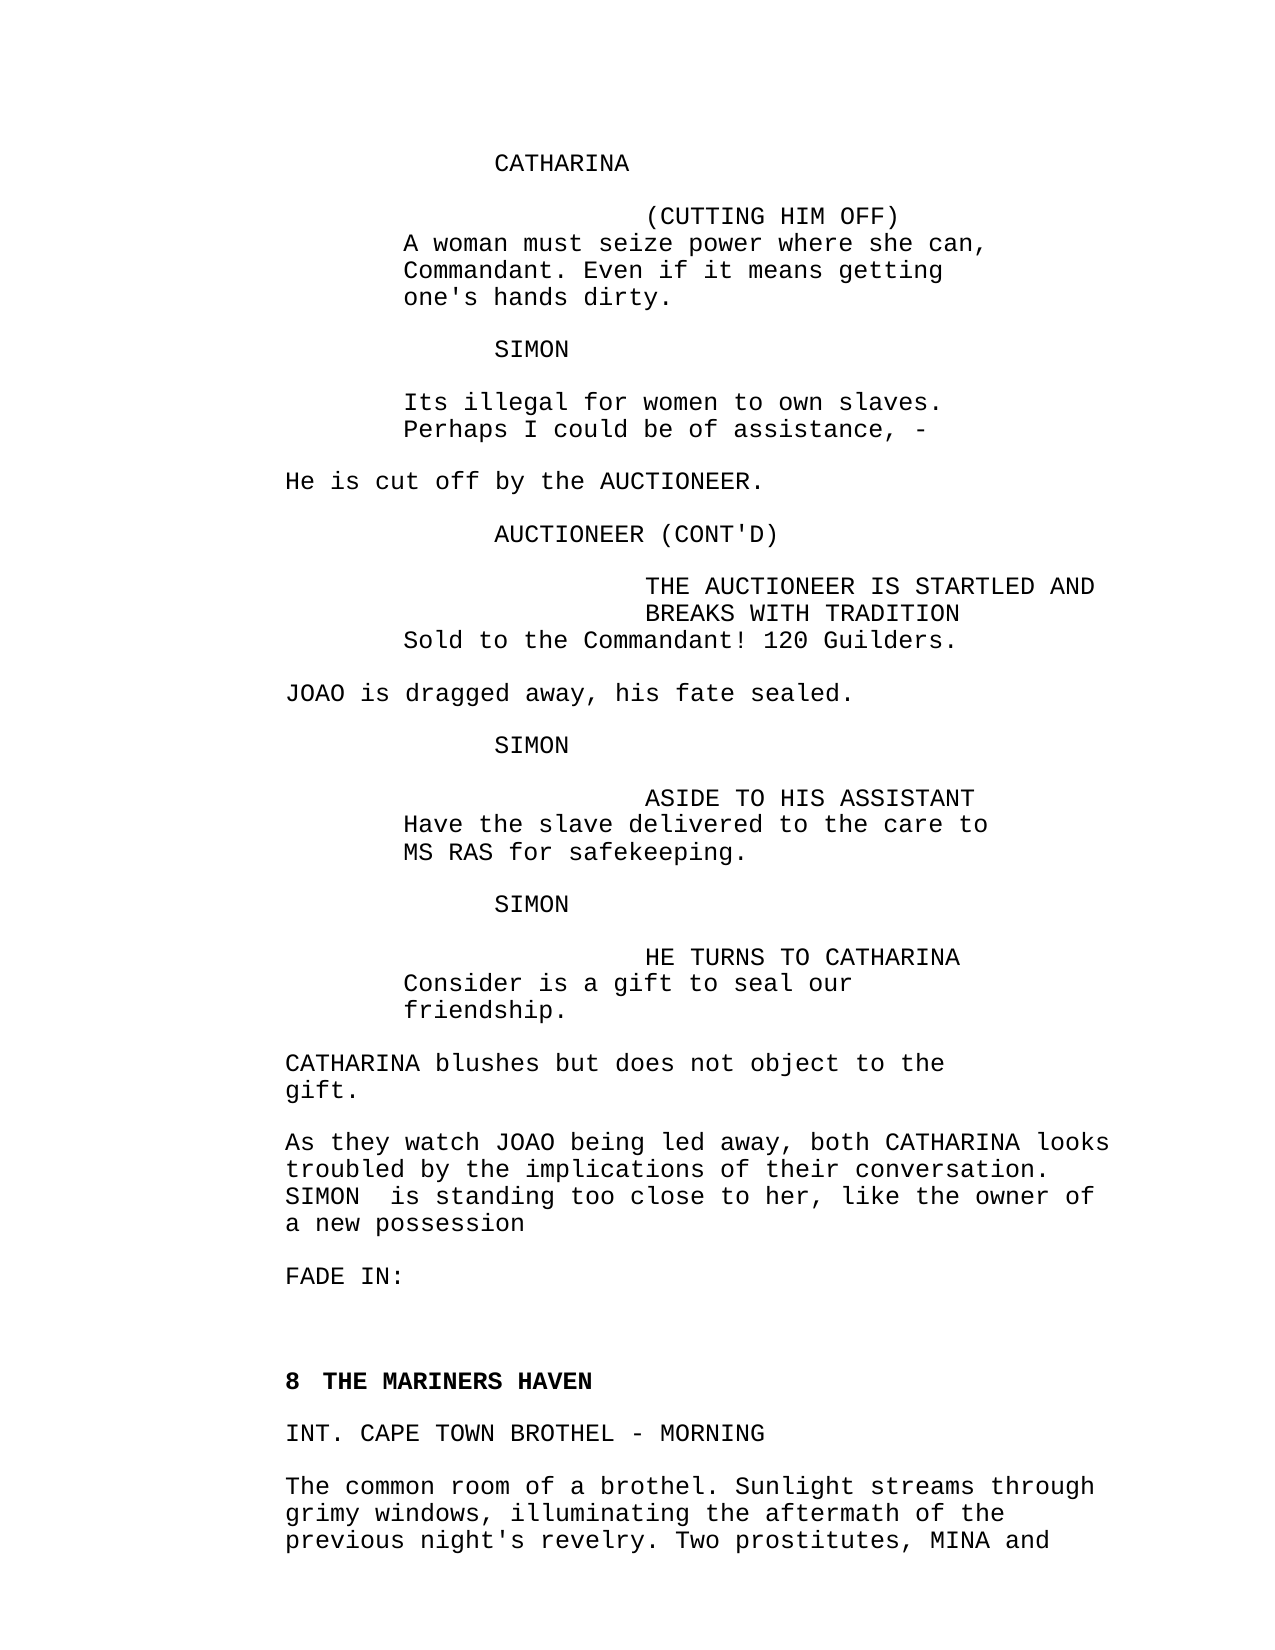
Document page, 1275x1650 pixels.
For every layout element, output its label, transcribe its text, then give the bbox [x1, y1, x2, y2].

text Consider is a gift to seal our friendship. [403, 970, 992, 1024]
text A woman must seize power where she can, Commandant. Even if it means getting one's hands dirty. [403, 229, 992, 310]
subtitle He turns to Catharina [645, 943, 1110, 970]
text INT. CAPE TOWN BROTHEL - MORNING [285, 1420, 1110, 1447]
subtitle CATHARINA [494, 150, 960, 177]
subtitle SIMON [494, 336, 960, 363]
text Have the slave delivered to the care to MS RAS for safekeeping. [403, 811, 992, 865]
subtitle CATHARINA blushes but does not object to the gift. [285, 1050, 960, 1104]
subtitle SIMON [494, 732, 960, 759]
subtitle THE MARINERS HAVEN [285, 1368, 1110, 1395]
subtitle The AUCTIONEER IS STARTLED AND BREAKS WITH TRADITION [645, 573, 1110, 627]
text Its illegal for women to own slaves. Perhaps I could be of assistance, - [403, 388, 992, 442]
text He is cut off by the AUCTIONEER. [285, 468, 1110, 495]
subtitle (cutting him off) [645, 202, 1110, 229]
text Sold to the Commandant! 120 Guilders. [403, 627, 992, 654]
subtitle AUCTIONEER (CONT'D) [494, 520, 960, 547]
subtitle Aside to his assistant [645, 784, 1110, 811]
text JOAO is dragged away, his fate sealed. [285, 679, 1110, 706]
text The common room of a brothel. Sunlight streams through grimy windows, illuminating the aftermath of the previous night's revelry. Two prostitutes, MINA and [285, 1473, 1110, 1554]
text FADE IN: [285, 1263, 1110, 1290]
text As they watch JOAO being led away, both CATHARINA looks troubled by the implications of their conversation. SIMON is standing too close to her, like the owner of a new possession [285, 1129, 1110, 1237]
subtitle SIMON [494, 891, 960, 918]
